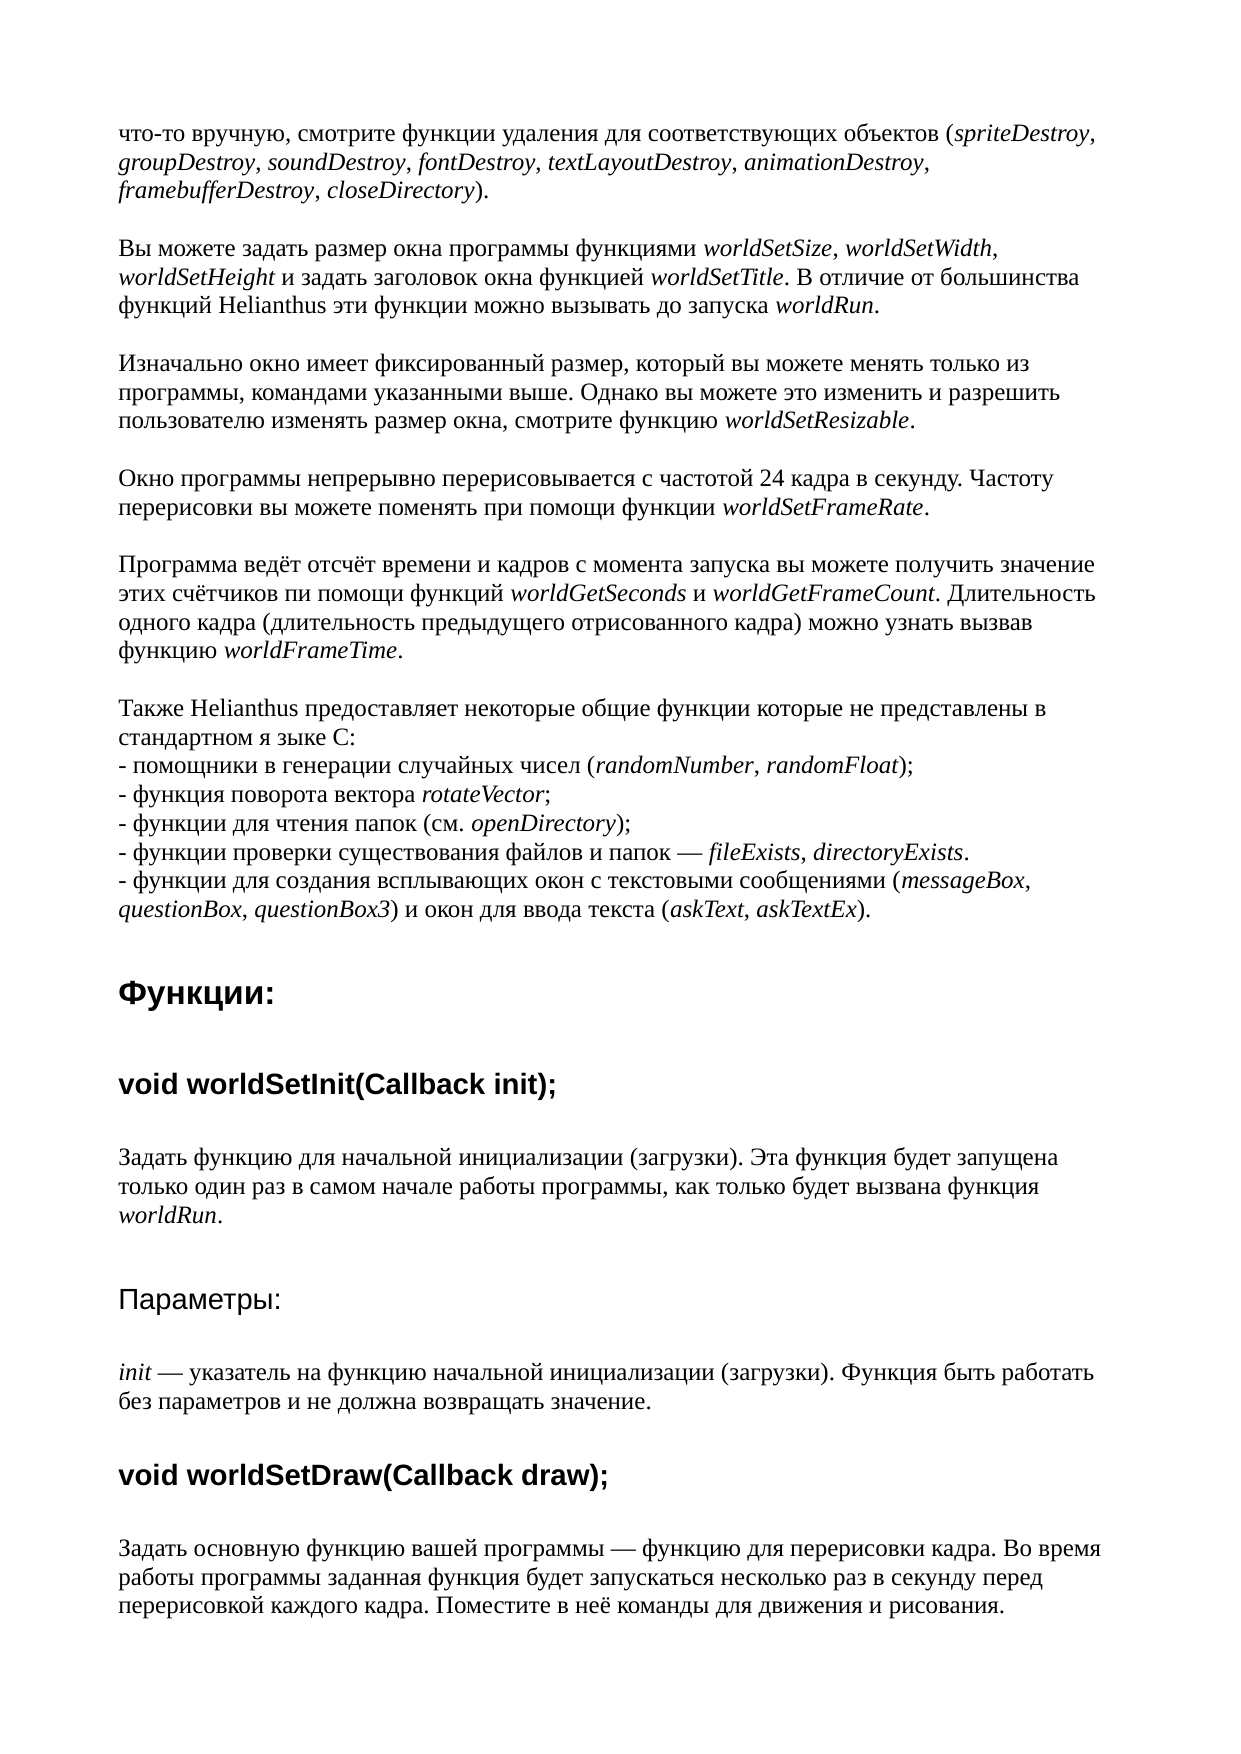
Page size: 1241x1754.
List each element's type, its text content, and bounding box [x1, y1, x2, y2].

text - функции для создания всплывающих окон с текстовыми сообщениями (messageBox, questionBox, questionBox3) и окон для ввода текста (askText, askTextEx). [118, 866, 1122, 923]
subtitle void worldSetDraw(Callback draw); [118, 1458, 1122, 1492]
text Задать функцию для начальной инициализации (загрузки). Эта функция будет запущена только один раз в самом начале работы программы, как только будет вызвана функция worldRun. [118, 1142, 1122, 1228]
subtitle Функции: [118, 973, 1122, 1011]
text init — указатель на функцию начальной инициализации (загрузки). Функция быть работать без параметров и не должна возвращать значение. [118, 1357, 1122, 1414]
text Изначально окно имеет фиксированный размер, который вы можете менять только из программы, командами указанными выше. Однако вы можете это изменить и разрешить пользователю изменять размер окна, смотрите функцию worldSetResizable. [118, 348, 1122, 434]
text - функция поворота вектора rotateVector; [118, 779, 1122, 808]
text Также Helianthus предоставляет некоторые общие функции которые не представлены в стандартном я зыке C: [118, 693, 1122, 751]
subtitle Параметры: [118, 1282, 1122, 1316]
text что-то вручную, смотрите функции удаления для соответствующих объектов (spriteDestroy, groupDestroy, soundDestroy, fontDestroy, textLayoutDestroy, animationDestroy, framebufferDestroy, closeDirectory). [118, 118, 1122, 204]
subtitle void worldSetInit(Callback init); [118, 1067, 1122, 1101]
text Программа ведёт отсчёт времени и кадров с момента запуска вы можете получить значение этих счётчиков пи помощи функций worldGetSeconds и worldGetFrameCount. Длительность одного кадра (длительность предыдущего отрисованного кадра) можно узнать вызвав функцию worldFrameTime. [118, 549, 1122, 664]
text Окно программы непрерывно перерисовывается с частотой 24 кадра в секунду. Частоту перерисовки вы можете поменять при помощи функции worldSetFrameRate. [118, 463, 1122, 521]
text - помощники в генерации случайных чисел (randomNumber, randomFloat); [118, 751, 1122, 779]
text Вы можете задать размер окна программы функциями worldSetSize, worldSetWidth, worldSetHeight и задать заголовок окна функцией worldSetTitle. В отличие от большинства функций Helianthus эти функции можно вызывать до запуска worldRun. [118, 233, 1122, 319]
text - функции проверки существования файлов и папок — fileExists, directoryExists. [118, 837, 1122, 866]
text Задать основную функцию вашей программы — функцию для перерисовки кадра. Во время работы программы заданная функция будет запускаться несколько раз в секунду перед перерисовкой каждого кадра. Поместите в неё команды для движения и рисования. [118, 1533, 1122, 1619]
text - функции для чтения папок (см. openDirectory); [118, 808, 1122, 837]
